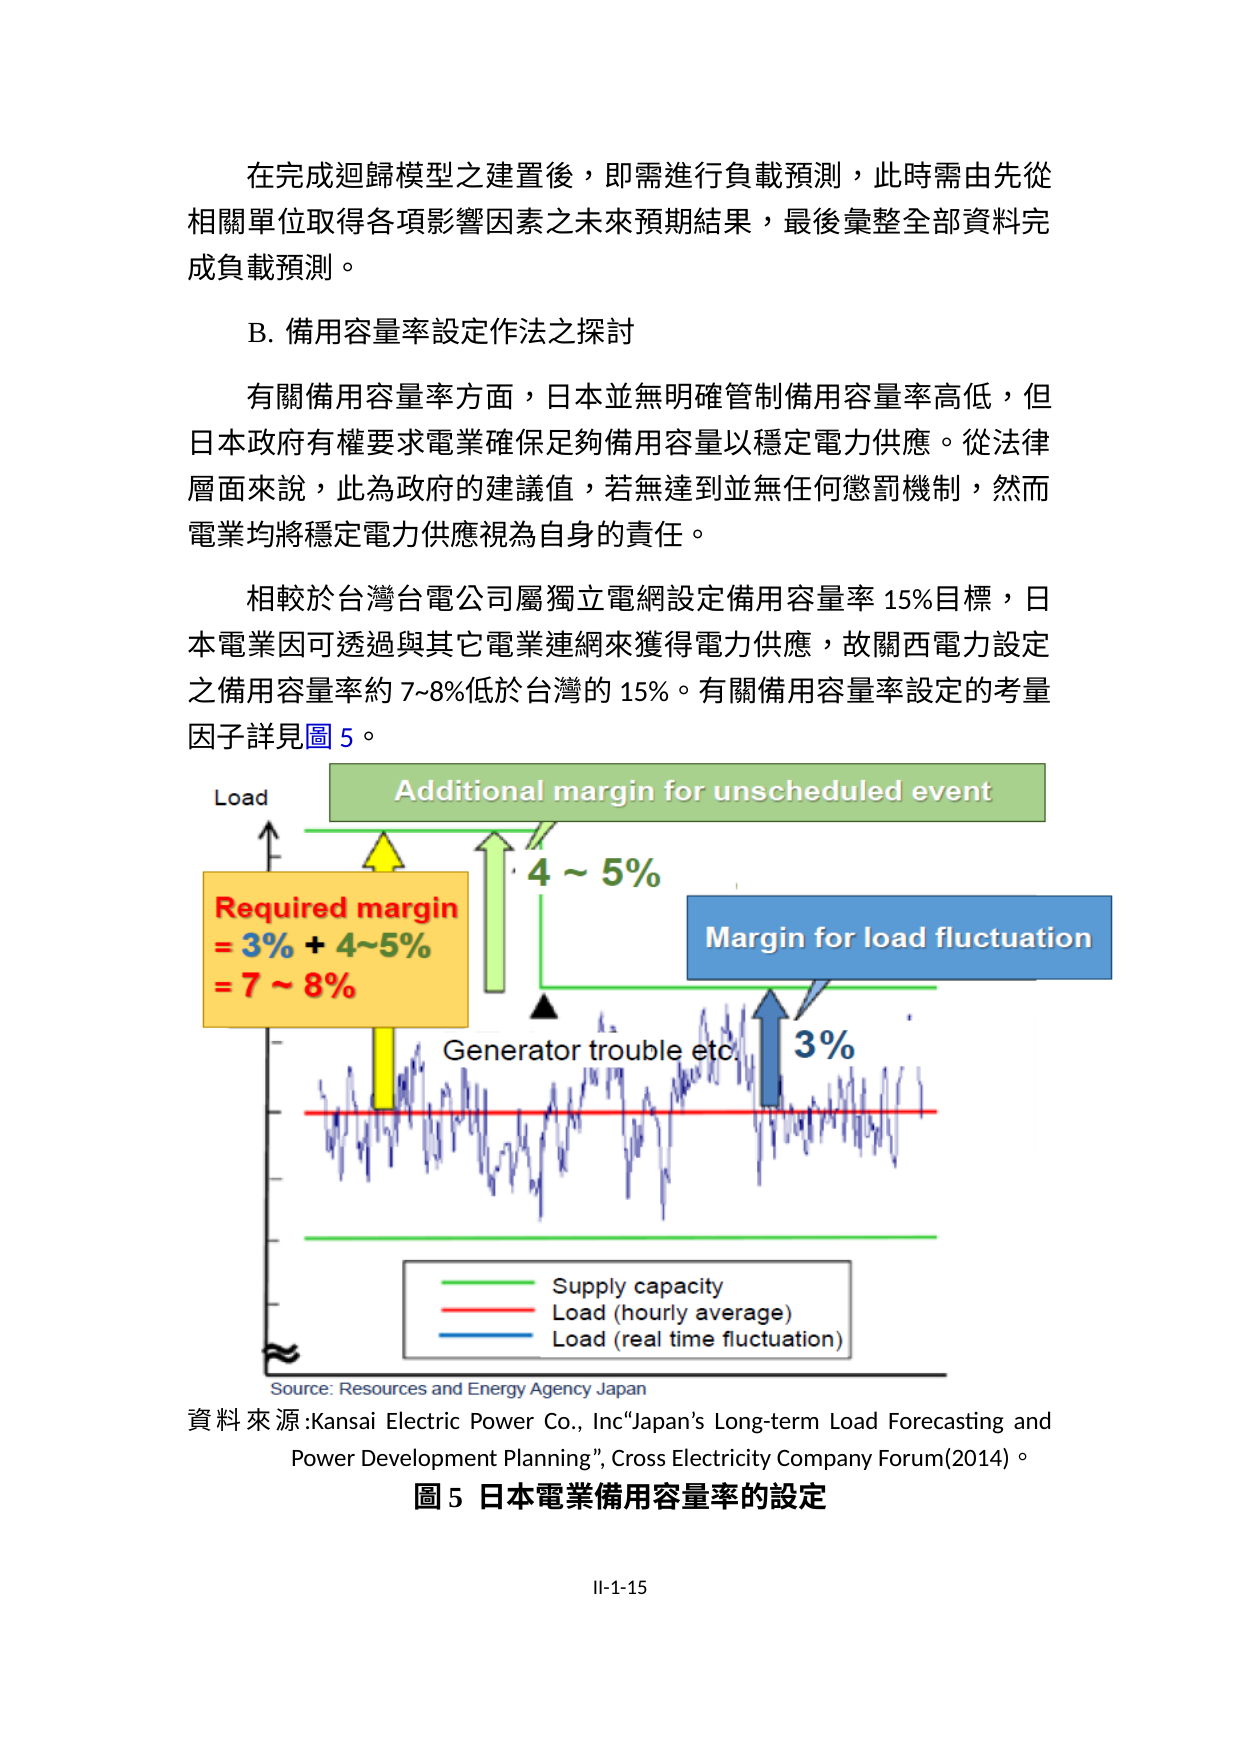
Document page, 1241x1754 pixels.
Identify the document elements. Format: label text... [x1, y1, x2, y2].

text 有關備用容量率方面，日本並無明確管制備用容量率高低，但日本政府有權要求電業確保足夠備用容量以穩定電力供應。從法律層面來說，此為政府的建議值，若無達到並無任何懲罰機制，然而電業均將穩定電力供應視為自身的責任。 [187, 371, 1053, 554]
text 在完成迴歸模型之建置後，即需進行負載預測，此時需由先從相關單位取得各項影響因素之未來預期結果，最後彙整全部資料完成負載預測。 [187, 150, 1053, 287]
text 資料來源:Kansai Electric Power Co., Inc“Japan’s Long-term Load Forecasting and Power Development Planning”, Cross Electricity Company Forum(2014)。 [187, 1401, 1053, 1473]
text 相較於台灣台電公司屬獨立電網設定備用容量率15%目標，日本電業因可透過與其它電業連網來獲得電力供應，故關西電力設定之備用容量率約7~8%低於台灣的15%。有關備用容量率設定的考量因子詳見圖5。 [187, 573, 1053, 756]
list 備用容量率設定作法之探討 [247, 306, 1053, 352]
text 圖5 日本電業備用容量率的設定 [187, 1473, 1053, 1516]
